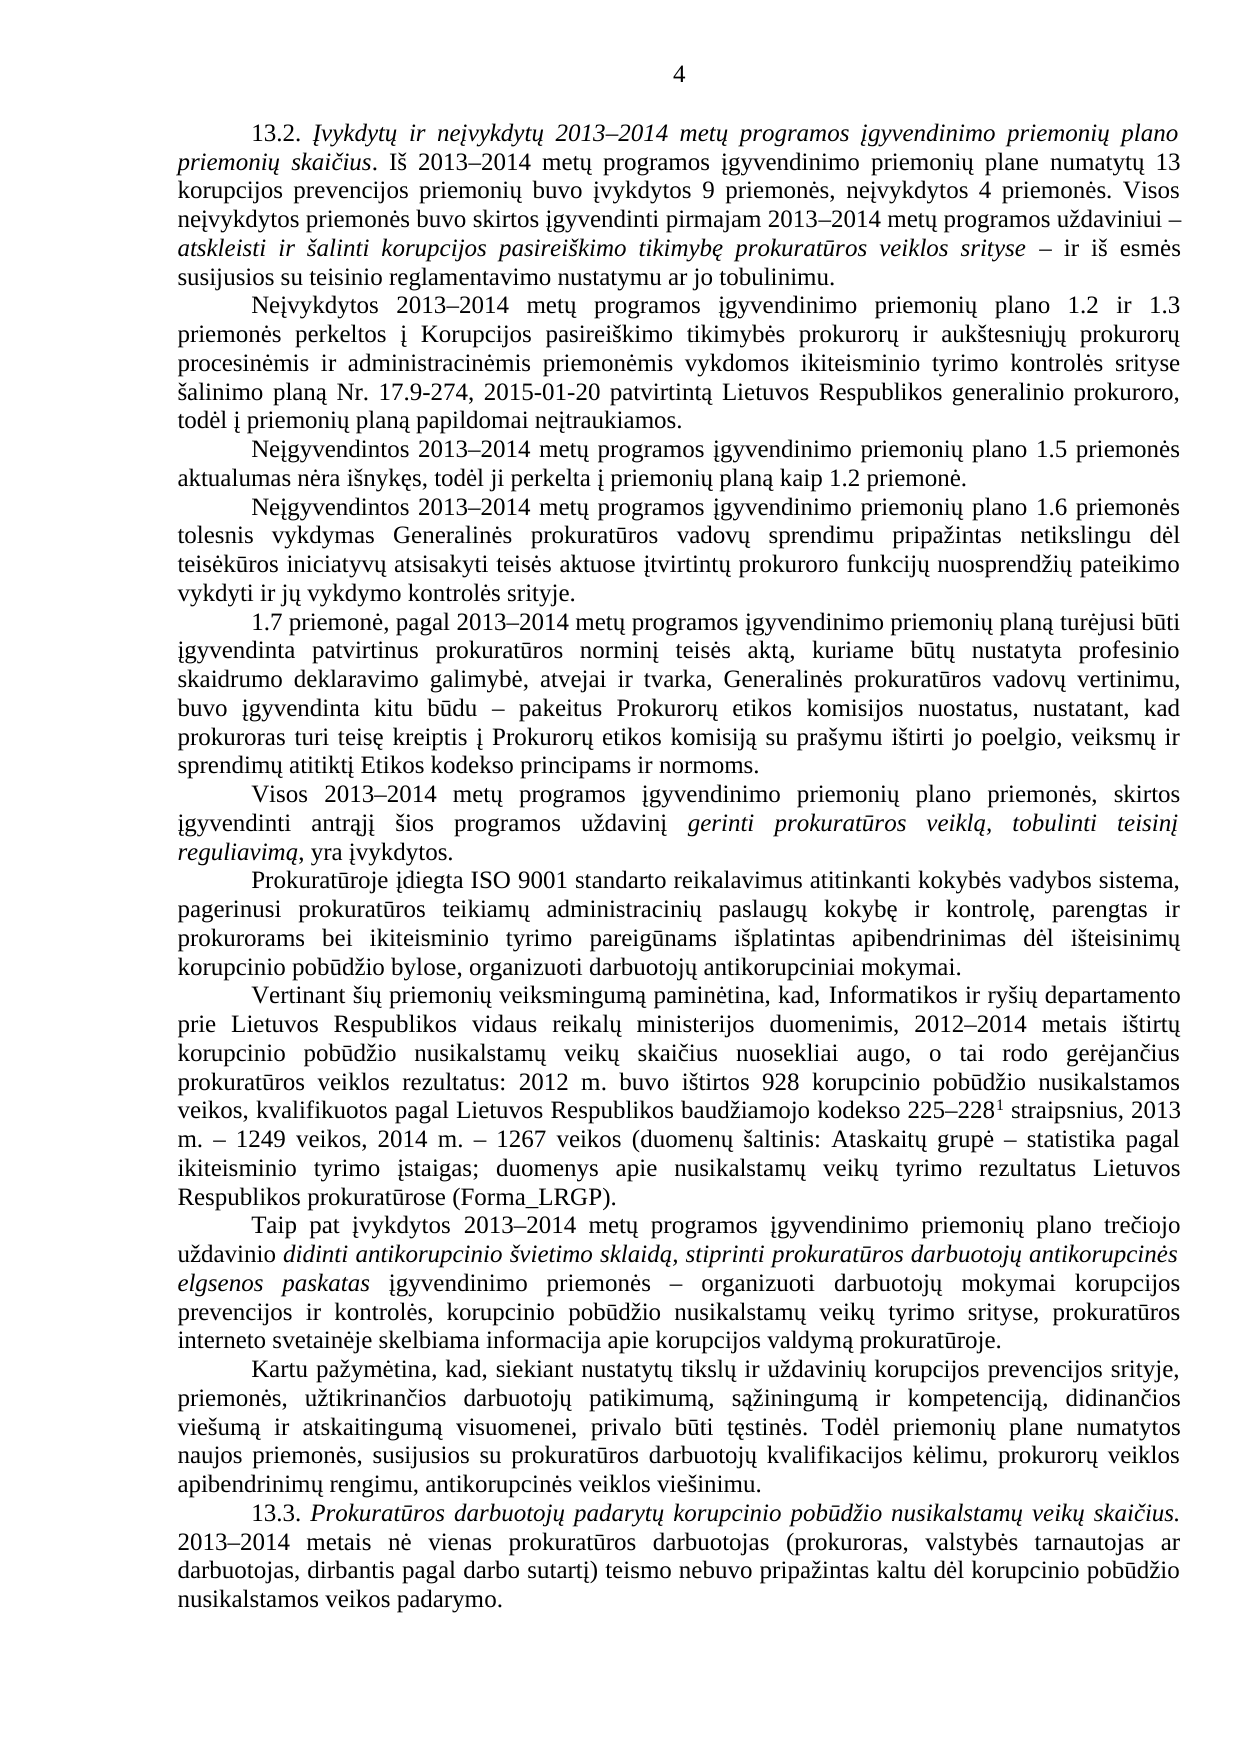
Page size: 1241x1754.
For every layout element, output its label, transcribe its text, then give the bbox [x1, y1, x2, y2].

text Visos 2013–2014 metų programos įgyvendinimo priemonių plano priemonės, skirtos įgyvendinti antrąjį šios programos uždavinį gerinti prokuratūros veiklą, tobulinti teisinį reguliavimą, yra įvykdytos. [177, 779, 1181, 866]
text Kartu pažymėtina, kad, siekiant nustatytų tikslų ir uždavinių korupcijos prevencijos srityje, priemonės, užtikrinančios darbuotojų patikimumą, sąžiningumą ir kompetenciją, didinančios viešumą ir atskaitingumą visuomenei, privalo būti tęstinės. Todėl priemonių plane numatytos naujos priemonės, susijusios su prokuratūros darbuotojų kvalifikacijos kėlimu, prokurorų veiklos apibendrinimų rengimu, antikorupcinės veiklos viešinimu. [177, 1354, 1181, 1498]
text 13.3. Prokuratūros darbuotojų padarytų korupcinio pobūdžio nusikalstamų veikų skaičius. 2013–2014 metais nė vienas prokuratūros darbuotojas (prokuroras, valstybės tarnautojas ar darbuotojas, dirbantis pagal darbo sutartį) teismo nebuvo pripažintas kaltu dėl korupcinio pobūdžio nusikalstamos veikos padarymo. [177, 1498, 1181, 1613]
text Taip pat įvykdytos 2013–2014 metų programos įgyvendinimo priemonių plano trečiojo uždavinio didinti antikorupcinio švietimo sklaidą, stiprinti prokuratūros darbuotojų antikorupcinės elgsenos paskatas įgyvendinimo priemonės – organizuoti darbuotojų mokymai korupcijos prevencijos ir kontrolės, korupcinio pobūdžio nusikalstamų veikų tyrimo srityse, prokuratūros interneto svetainėje skelbiama informacija apie korupcijos valdymą prokuratūroje. [177, 1211, 1181, 1354]
text 13.2. Įvykdytų ir neįvykdytų 2013–2014 metų programos įgyvendinimo priemonių plano priemonių skaičius. Iš 2013–2014 metų programos įgyvendinimo priemonių plane numatytų 13 korupcijos prevencijos priemonių buvo įvykdytos 9 priemonės, neįvykdytos 4 priemonės. Visos neįvykdytos priemonės buvo skirtos įgyvendinti pirmajam 2013–2014 metų programos uždaviniui – atskleisti ir šalinti korupcijos pasireiškimo tikimybę prokuratūros veiklos srityse – ir iš esmės susijusios su teisinio reglamentavimo nustatymu ar jo tobulinimu. [177, 118, 1181, 291]
text Neįvykdytos 2013–2014 metų programos įgyvendinimo priemonių plano 1.2 ir 1.3 priemonės perkeltos į Korupcijos pasireiškimo tikimybės prokurorų ir aukštesniųjų prokurorų procesinėmis ir administracinėmis priemonėmis vykdomos ikiteisminio tyrimo kontrolės srityse šalinimo planą Nr. 17.9-274, 2015-01-20 patvirtintą Lietuvos Respublikos generalinio prokuroro, todėl į priemonių planą papildomai neįtraukiamos. [177, 291, 1181, 434]
text Neįgyvendintos 2013–2014 metų programos įgyvendinimo priemonių plano 1.5 priemonės aktualumas nėra išnykęs, todėl ji perkelta į priemonių planą kaip 1.2 priemonė. [177, 434, 1181, 492]
text Prokuratūroje įdiegta ISO 9001 standarto reikalavimus atitinkanti kokybės vadybos sistema, pagerinusi prokuratūros teikiamų administracinių paslaugų kokybę ir kontrolę, parengtas ir prokurorams bei ikiteisminio tyrimo pareigūnams išplatintas apibendrinimas dėl išteisinimų korupcinio pobūdžio bylose, organizuoti darbuotojų antikorupciniai mokymai. [177, 866, 1181, 981]
text Vertinant šių priemonių veiksmingumą paminėtina, kad, Informatikos ir ryšių departamento prie Lietuvos Respublikos vidaus reikalų ministerijos duomenimis, 2012–2014 metais ištirtų korupcinio pobūdžio nusikalstamų veikų skaičius nuosekliai augo, o tai rodo gerėjančius prokuratūros veiklos rezultatus: 2012 m. buvo ištirtos 928 korupcinio pobūdžio nusikalstamos veikos, kvalifikuotos pagal Lietuvos Respublikos baudžiamojo kodekso 225–2281 straipsnius, 2013 m. – 1249 veikos, 2014 m. – 1267 veikos (duomenų šaltinis: Ataskaitų grupė – statistika pagal ikiteisminio tyrimo įstaigas; duomenys apie nusikalstamų veikų tyrimo rezultatus Lietuvos Respublikos prokuratūrose (Forma_LRGP). [177, 981, 1181, 1211]
text 1.7 priemonė, pagal 2013–2014 metų programos įgyvendinimo priemonių planą turėjusi būti įgyvendinta patvirtinus prokuratūros norminį teisės aktą, kuriame būtų nustatyta profesinio skaidrumo deklaravimo galimybė, atvejai ir tvarka, Generalinės prokuratūros vadovų vertinimu, buvo įgyvendinta kitu būdu – pakeitus Prokurorų etikos komisijos nuostatus, nustatant, kad prokuroras turi teisę kreiptis į Prokurorų etikos komisiją su prašymu ištirti jo poelgio, veiksmų ir sprendimų atitiktį Etikos kodekso principams ir normoms. [177, 607, 1181, 779]
text Neįgyvendintos 2013–2014 metų programos įgyvendinimo priemonių plano 1.6 priemonės tolesnis vykdymas Generalinės prokuratūros vadovų sprendimu pripažintas netikslingu dėl teisėkūros iniciatyvų atsisakyti teisės aktuose įtvirtintų prokuroro funkcijų nuosprendžių pateikimo vykdyti ir jų vykdymo kontrolės srityje. [177, 492, 1181, 607]
